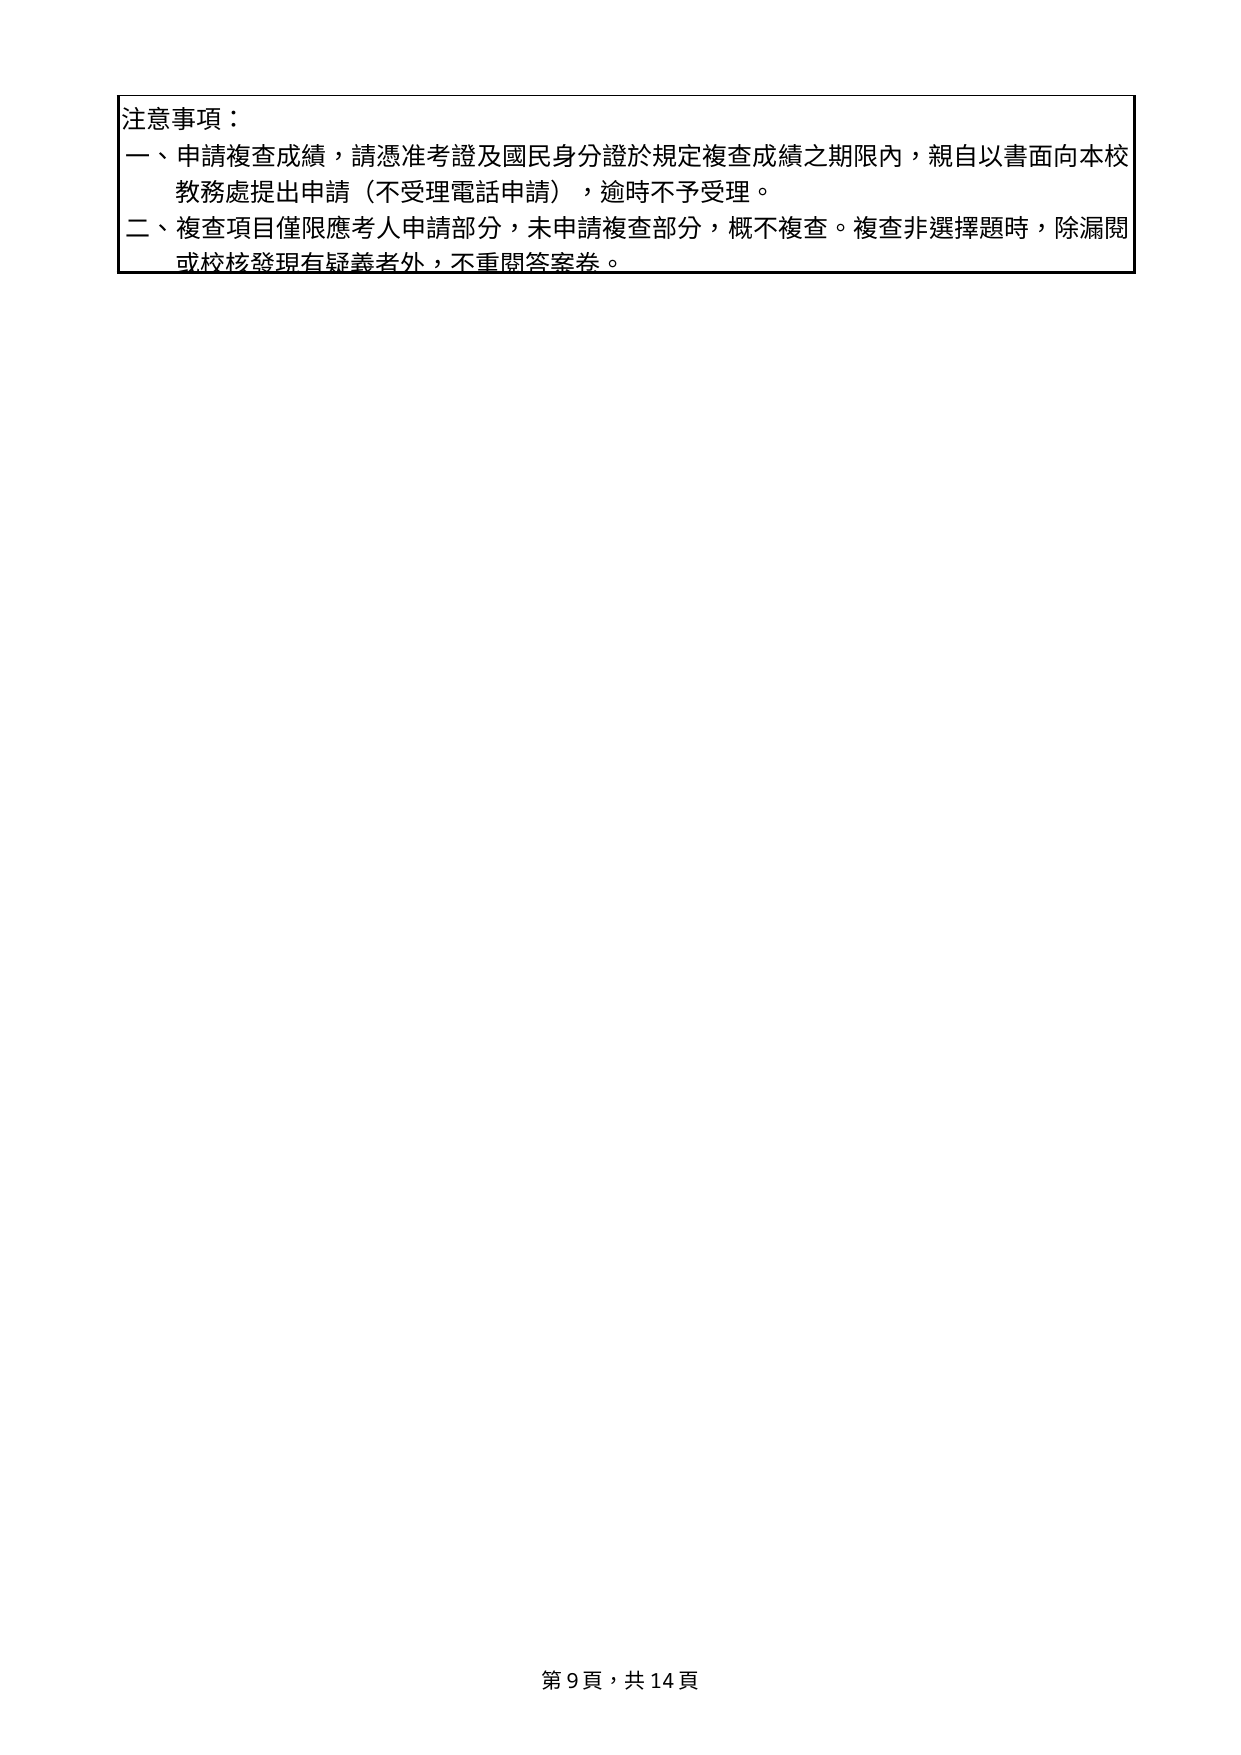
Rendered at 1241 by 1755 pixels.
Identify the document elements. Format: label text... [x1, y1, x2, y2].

table_cell 注意事項： 一、申請複查成績，請憑准考證及國民身分證於規定複查成績之期限內，親自以書面向本校教務處提出申請（不受理電話申請），逾時不予受理。 二、複查項目僅限應考人申請部分，未申請複查部分，概不複查。複查非選擇題時，除漏閱或校核發現有疑義者外，不重閱答案卷。 [120, 96, 1133, 271]
